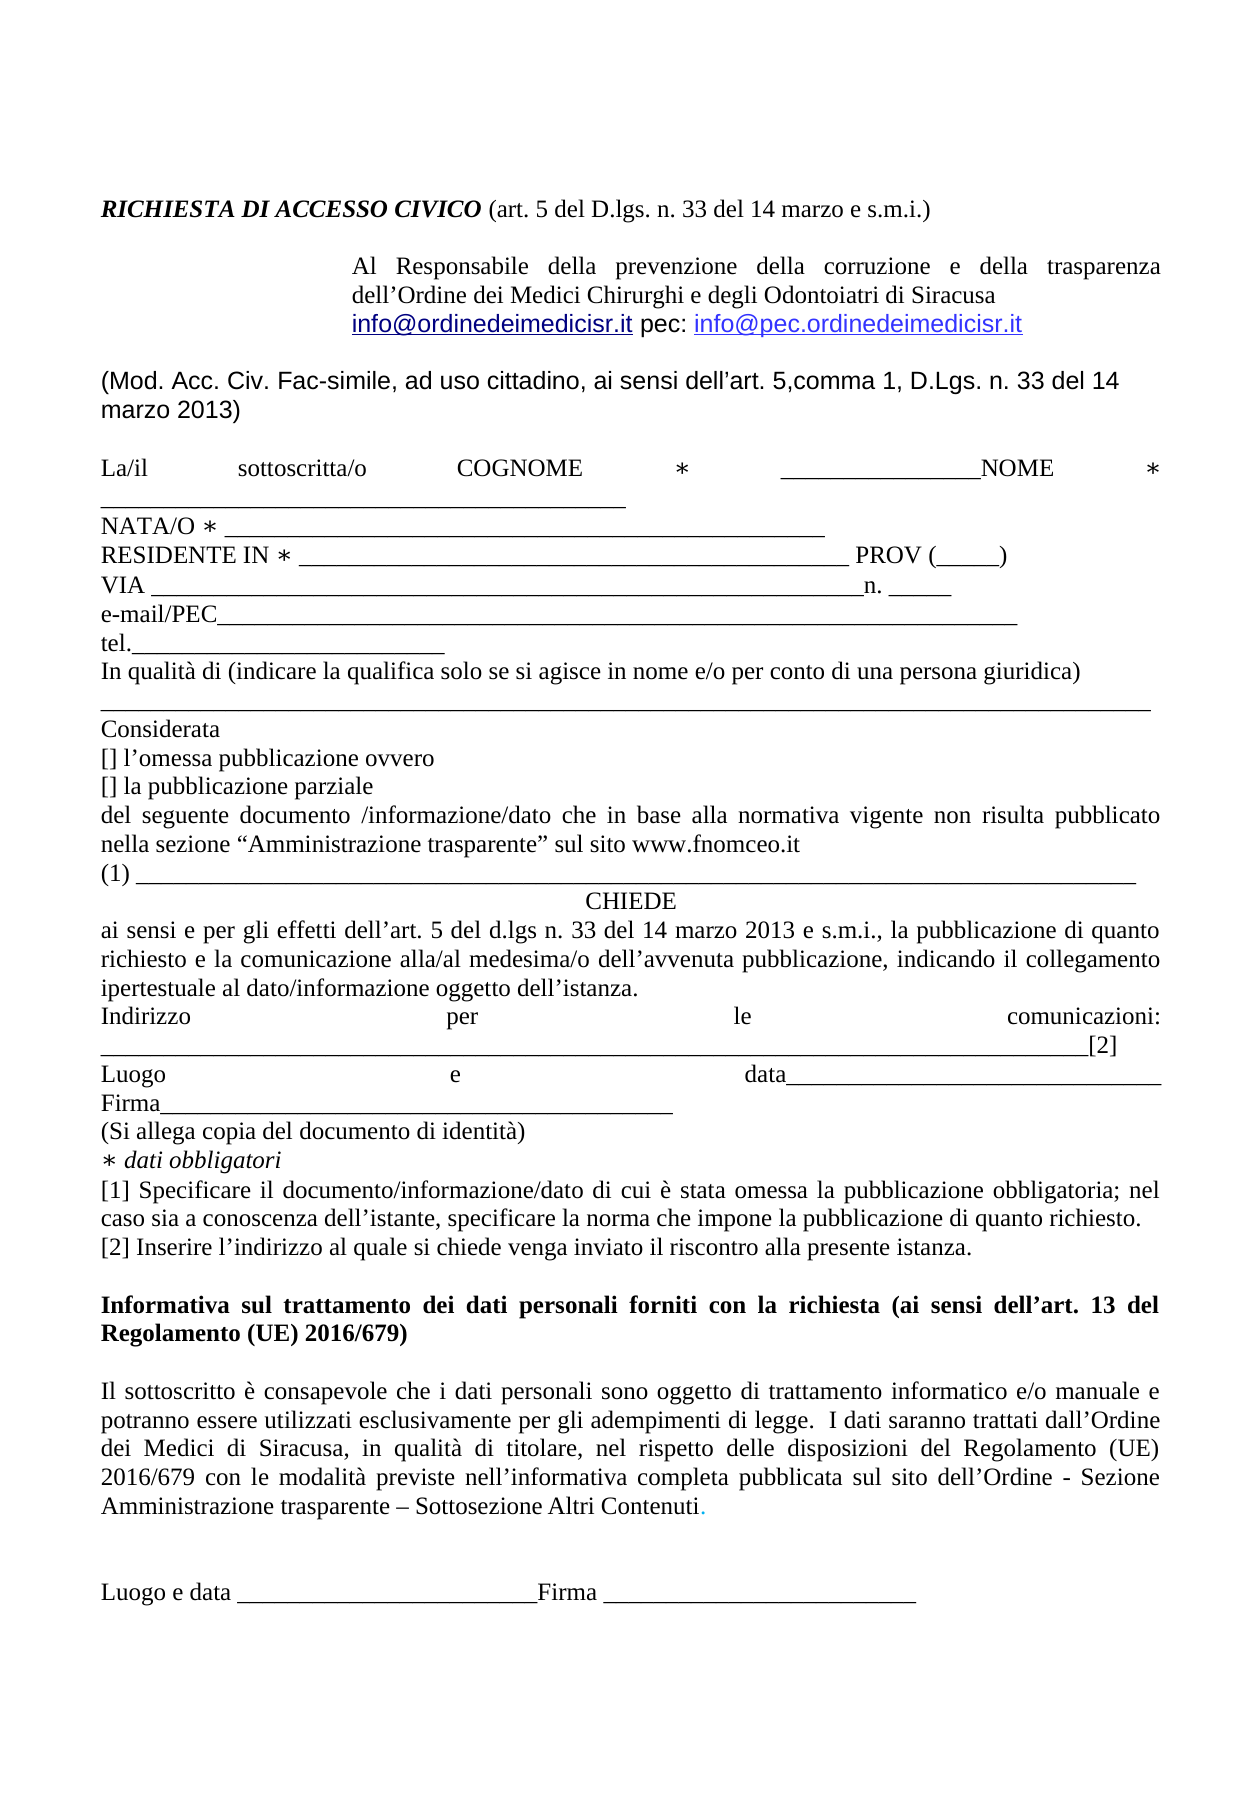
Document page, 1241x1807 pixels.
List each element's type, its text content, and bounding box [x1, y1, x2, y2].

text [1] Specificare il documento/informazione/dato di cui è stata omessa la pubblicazione obbligatoria; nel caso sia a conoscenza dell’istante, specificare la norma che impone la pubblicazione di quanto richiesto. [101, 1175, 1161, 1232]
text CHIEDE [101, 886, 1161, 915]
text Considerata [101, 714, 1161, 743]
text [] la pubblicazione parziale [101, 771, 1161, 800]
text In qualità di (indicare la qualifica solo se si agisce in nome e/o per conto di una persona giuridica) [101, 656, 1161, 685]
text Al Responsabile della prevenzione della corruzione e della trasparenza dell’Ordine dei Medici Chirurghi e degli Odontoiatri di Siracusa [352, 251, 1161, 309]
text tel._________________________ [101, 628, 1161, 656]
text [] l’omessa pubblicazione ovvero [101, 743, 1161, 771]
text ∗ dati obbligatori [101, 1145, 1161, 1175]
text Indirizzo per le comunicazioni: _______________________________________________________________________________[2] [101, 1001, 1161, 1059]
text (Si allega copia del documento di identità) [101, 1116, 1161, 1145]
text (Mod. Acc. Civ. Fac-simile, ad uso cittadino, ai sensi dell’art. 5,comma 1, D.Lgs. n. 33 del 14 marzo 2013) [101, 366, 1161, 424]
text Luogo e data______________________________ Firma_________________________________________ [101, 1059, 1161, 1116]
text ai sensi e per gli effetti dell’art. 5 del d.lgs n. 33 del 14 marzo 2013 e s.m.i., la pubblicazione di quanto richiesto e la comunicazione alla/al medesima/o dell’avvenuta pubblicazione, indicando il collegamento ipertestuale al dato/informazione oggetto dell’istanza. [101, 915, 1161, 1001]
text RESIDENTE IN ∗ ____________________________________________ PROV (_____) [101, 541, 1161, 570]
text Informativa sul trattamento dei dati personali forniti con la richiesta (ai sensi dell’art. 13 del Regolamento (UE) 2016/679) [101, 1290, 1161, 1347]
text VIA _________________________________________________________n. _____ [101, 570, 1161, 599]
text NATA/O ∗ ________________________________________________ [101, 511, 1161, 541]
text del seguente documento /informazione/dato che in base alla normativa vigente non risulta pubblicato nella sezione “Amministrazione trasparente” sul sito www.fnomceo.it [101, 800, 1161, 858]
text info@ordinedeimedicisr.it pec: info@pec.ordinedeimedicisr.it [101, 309, 1161, 338]
text Il sottoscritto è consapevole che i dati personali sono oggetto di trattamento informatico e/o manuale e potranno essere utilizzati esclusivamente per gli adempimenti di legge. I dati saranno trattati dall’Ordine dei Medici di Siracusa, in qualità di titolare, nel rispetto delle disposizioni del Regolamento (UE) 2016/679 con le modalità previste nell’informativa completa pubblicata sul sito dell’Ordine - Sezione Amministrazione trasparente – Sottosezione Altri Contenuti. [101, 1376, 1161, 1520]
text (1) ________________________________________________________________________________ [101, 858, 1161, 886]
text RICHIESTA DI ACCESSO CIVICO (art. 5 del D.lgs. n. 33 del 14 marzo e s.m.i.) [101, 194, 1161, 223]
text ____________________________________________________________________________________ [101, 685, 1161, 714]
text Luogo e data ________________________Firma ­­­­­­­­­­­­­­_________________________ [101, 1577, 1161, 1606]
text [2] Inserire l’indirizzo al quale si chiede venga inviato il riscontro alla presente istanza. [101, 1232, 1161, 1261]
text La/il sottoscritta/o COGNOME ∗ ________________NOME ∗ __________________________________________ [101, 453, 1161, 511]
text e-mail/PEC________________________________________________________________ [101, 599, 1161, 628]
